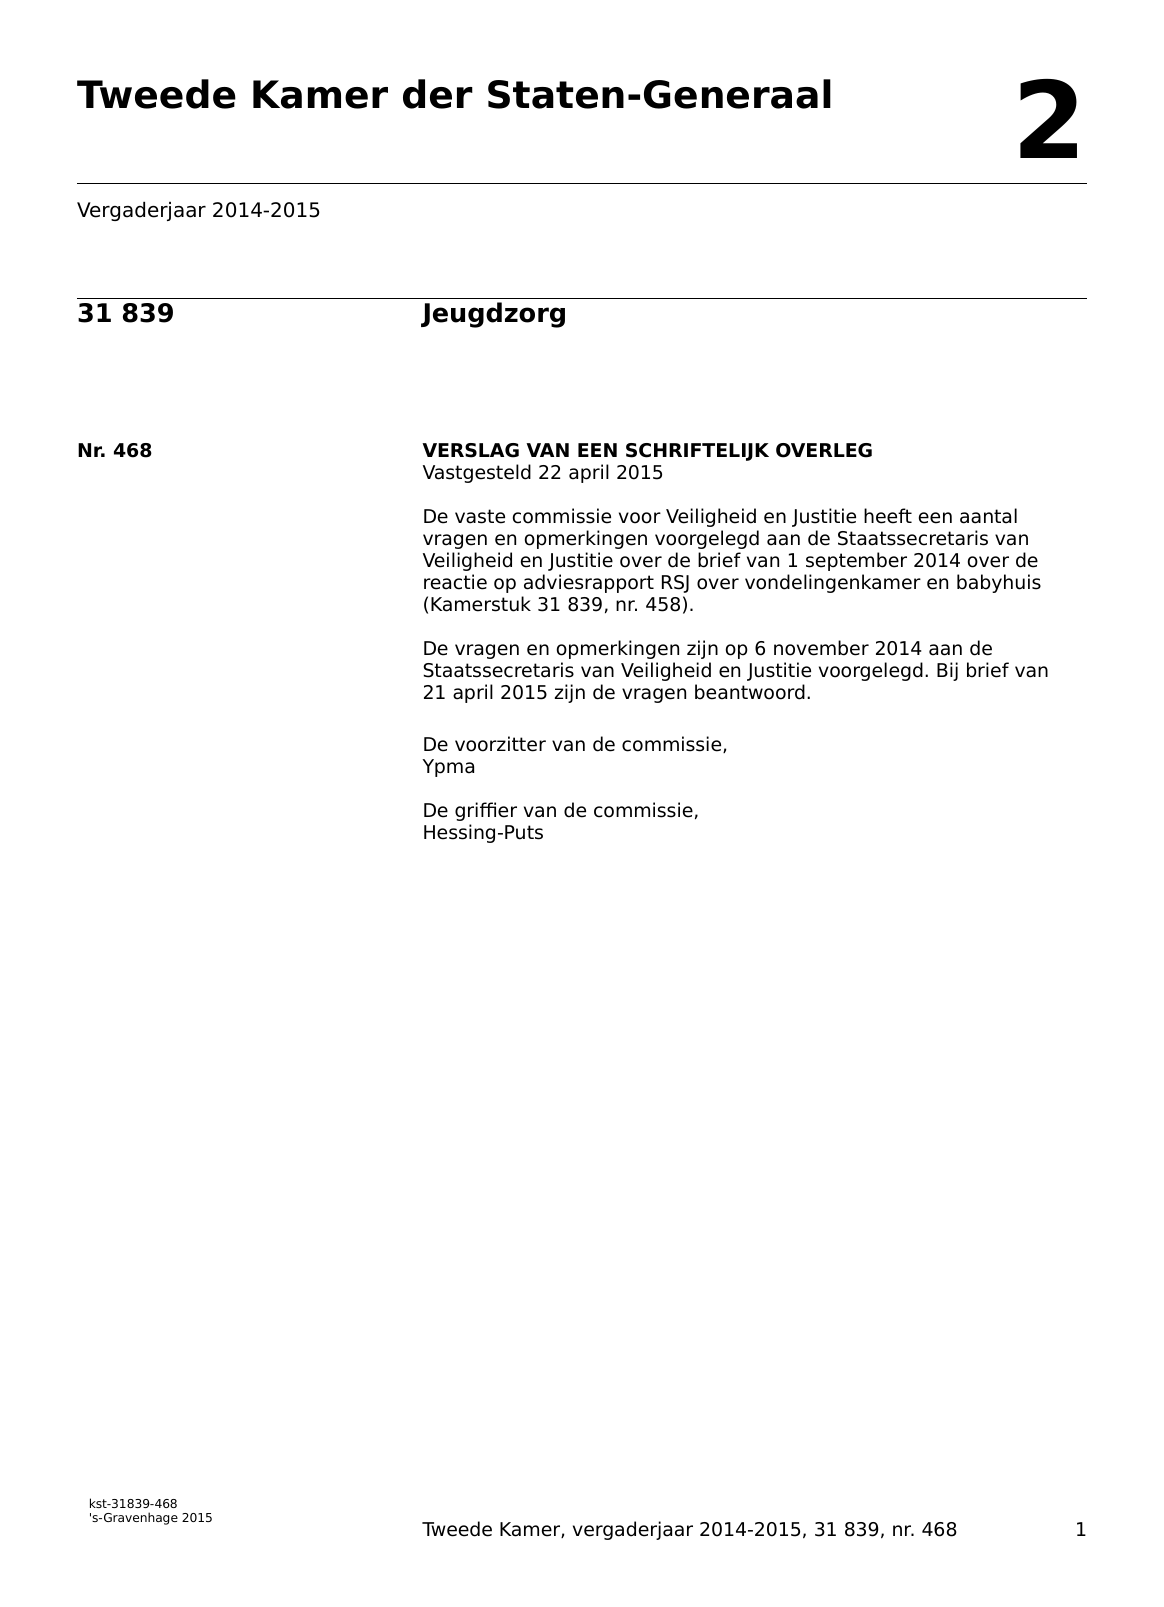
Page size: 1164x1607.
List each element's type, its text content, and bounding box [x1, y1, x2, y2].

text De vragen en opmerkingen zijn op 6 november 2014 aan de Staatssecretaris van Veiligheid en Justitie voorgelegd. Bij brief van 21 april 2015 zijn de vragen beantwoord. [422, 638, 1087, 704]
table_header Tweede Kamer der Staten-Generaal [77, 59, 886, 183]
text De vaste commissie voor Veiligheid en Justitie heeft een aantal vragen en opmerkingen voorgelegd aan de Staatssecretaris van Veiligheid en Justitie over de brief van 1 september 2014 over de reactie op adviesrapport RSJ over vondelingenkamer en babyhuis (Kamerstuk 31 839, nr. 458). [422, 506, 1087, 616]
table_cell Vergaderjaar 2014-2015 [77, 184, 1087, 298]
text kst-31839-468 [88, 1497, 323, 1511]
subtitle Nr. 468 VERSLAG VAN EEN SCHRIFTELIJK OVERLEG [77, 440, 1087, 462]
text Vastgesteld 22 april 2015 [422, 462, 1087, 484]
text De voorzitter van de commissie, Ypma [422, 734, 1087, 778]
text 's-Gravenhage 2015 [88, 1511, 323, 1525]
subtitle 31 839 Jeugdzorg [77, 299, 1087, 329]
text De griffier van de commissie, Hessing-Puts [422, 800, 1087, 844]
table_header 2 [886, 59, 1087, 183]
